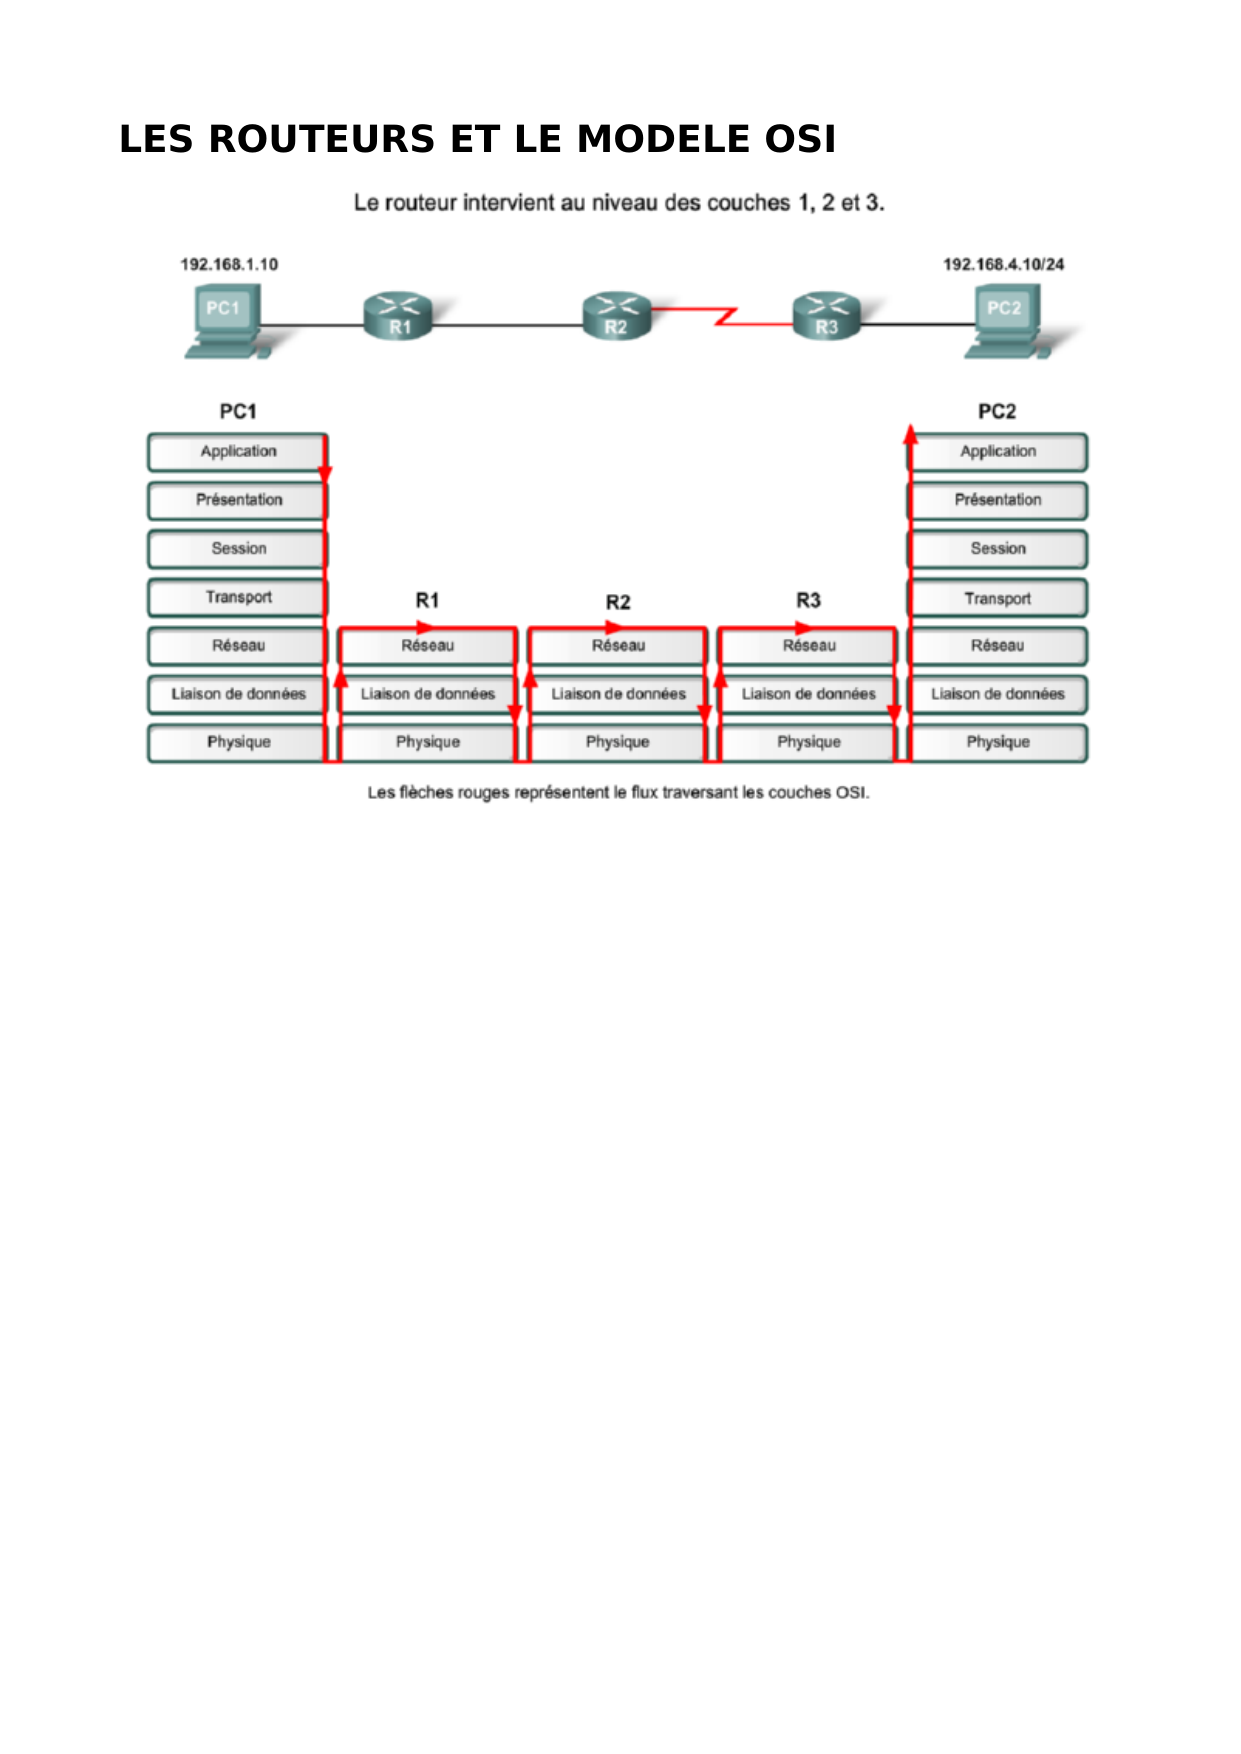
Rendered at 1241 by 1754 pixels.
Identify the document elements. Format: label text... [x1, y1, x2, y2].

picture [118, 174, 1123, 822]
subtitle LES ROUTEURS ET LE MODELE OSI [118, 118, 1122, 162]
